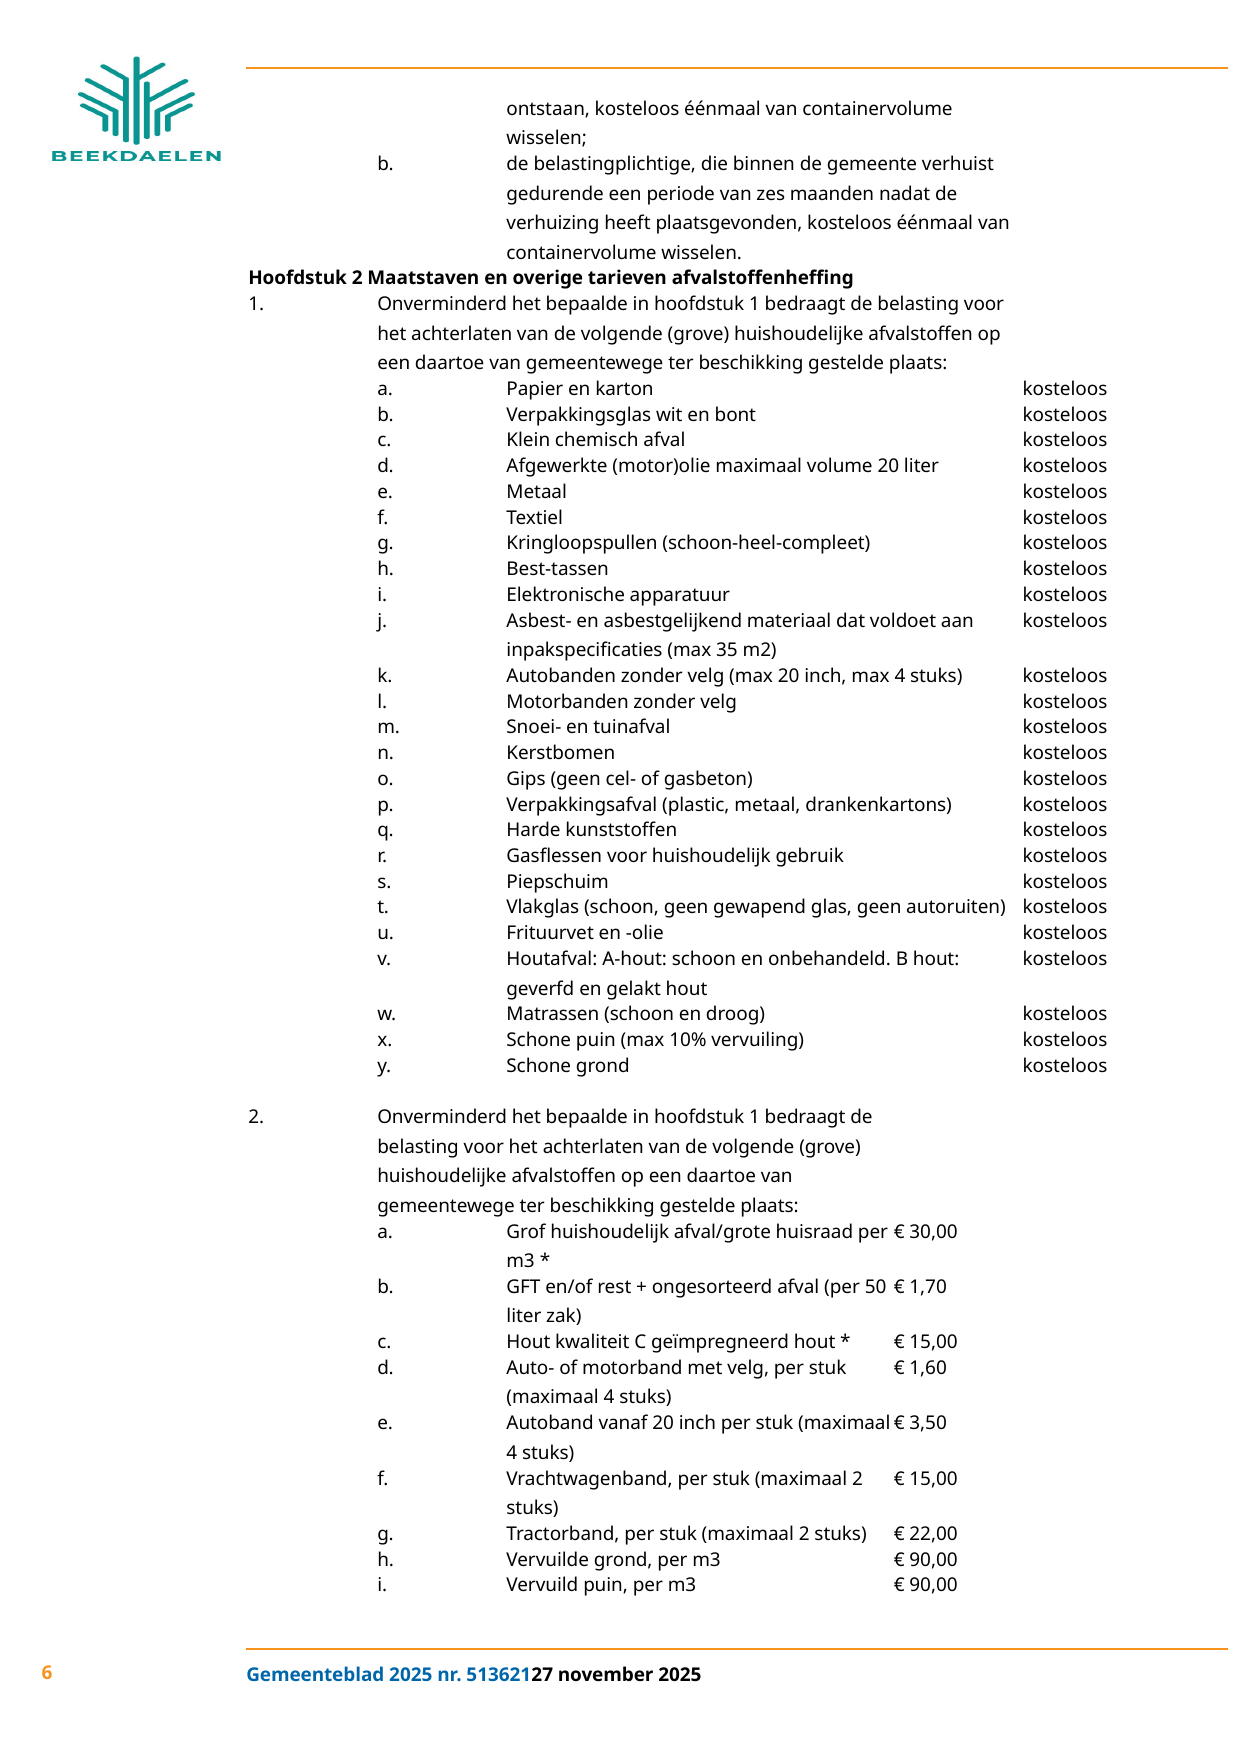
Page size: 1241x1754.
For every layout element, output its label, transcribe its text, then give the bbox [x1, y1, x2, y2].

table_cell Vervuilde grond, per m3 [506, 1546, 893, 1572]
table_cell kosteloos [1023, 791, 1152, 816]
table_cell [248, 504, 377, 529]
table_cell b. [377, 1273, 506, 1328]
table_cell b. [377, 401, 506, 427]
table_cell Frituurvet en -olie [506, 919, 1022, 945]
table_cell [248, 894, 377, 919]
table_cell [248, 1273, 377, 1328]
picture [41, 47, 231, 172]
table_cell Afgewerkte (motor)olie maximaal volume 20 liter [506, 453, 1022, 478]
table_cell [894, 1103, 1152, 1218]
table_cell [248, 1572, 377, 1597]
table_cell Asbest- en asbestgelijkend materiaal dat voldoet aan inpakspecificaties (max 35 m2) [506, 607, 1022, 662]
table_cell j. [377, 607, 506, 662]
table_cell kosteloos [1023, 504, 1152, 529]
table_cell w. [377, 1000, 506, 1026]
table_cell Grof huishoudelijk afval/grote huisraad per m3 * [506, 1218, 893, 1273]
table_cell Vlakglas (schoon, geen gewapend glas, geen autoruiten) [506, 894, 1022, 919]
table_cell € 3,50 [894, 1410, 1152, 1465]
table_cell t. [377, 894, 506, 919]
table_cell kosteloos [1023, 453, 1152, 478]
table_cell [248, 1078, 1152, 1103]
table_cell g. [377, 530, 506, 555]
table_cell f. [377, 504, 506, 529]
table_cell kosteloos [1023, 1026, 1152, 1052]
table_cell Tractorband, per stuk (maximaal 2 stuks) [506, 1520, 893, 1546]
table_cell [377, 95, 506, 150]
table_cell q. [377, 816, 506, 842]
table_cell 2. [248, 1103, 377, 1218]
table_cell m. [377, 714, 506, 739]
table_cell l. [377, 688, 506, 713]
table_cell [248, 453, 377, 478]
table_cell kosteloos [1023, 530, 1152, 555]
table_cell [248, 791, 377, 816]
table_cell [248, 555, 377, 581]
table_cell kosteloos [1023, 375, 1152, 401]
table_cell kosteloos [1023, 478, 1152, 504]
table_cell Schone puin (max 10% vervuiling) [506, 1026, 1022, 1052]
table_cell kosteloos [1023, 894, 1152, 919]
table_cell [248, 1410, 377, 1465]
table_cell [248, 662, 377, 688]
table_cell v. [377, 945, 506, 1000]
table_cell kosteloos [1023, 662, 1152, 688]
table_cell h. [377, 555, 506, 581]
table_cell [248, 401, 377, 427]
table_cell i. [377, 1572, 506, 1597]
table_cell Gips (geen cel- of gasbeton) [506, 765, 1022, 791]
table_cell kosteloos [1023, 688, 1152, 713]
table_cell [248, 714, 377, 739]
table_cell Hoofdstuk 2 Maatstaven en overige tarieven afvalstoffenheffing [248, 265, 1152, 290]
table_cell [248, 581, 377, 607]
table_cell kosteloos [1023, 401, 1152, 427]
table_cell [1023, 290, 1152, 375]
table_cell [248, 478, 377, 504]
table_cell y. [377, 1052, 506, 1078]
table_cell kosteloos [1023, 714, 1152, 739]
table_cell € 90,00 [894, 1572, 1152, 1597]
table_cell h. [377, 1546, 506, 1572]
table_cell [248, 739, 377, 765]
table_cell [248, 816, 377, 842]
table_cell kosteloos [1023, 555, 1152, 581]
table_cell kosteloos [1023, 945, 1152, 1000]
table_cell Kerstbomen [506, 739, 1022, 765]
table_cell [248, 1218, 377, 1273]
table_cell [248, 427, 377, 452]
table_cell Autoband vanaf 20 inch per stuk (maximaal 4 stuks) [506, 1410, 893, 1465]
table_cell Onverminderd het bepaalde in hoofdstuk 1 bedraagt de belasting voor het achterlaten van de volgende (grove) huishoudelijke afvalstoffen op een daartoe van gemeentewege ter beschikking gestelde plaats: [377, 1103, 893, 1218]
table_cell Harde kunststoffen [506, 816, 1022, 842]
table_cell a. [377, 375, 506, 401]
table_cell kosteloos [1023, 842, 1152, 868]
table_cell Piepschuim [506, 868, 1022, 894]
table_cell [248, 95, 377, 150]
table_cell [248, 375, 377, 401]
table_cell u. [377, 919, 506, 945]
table_cell Autobanden zonder velg (max 20 inch, max 4 stuks) [506, 662, 1022, 688]
table_cell € 15,00 [894, 1465, 1152, 1520]
table_cell [248, 1465, 377, 1520]
table_cell b. [377, 150, 506, 264]
table_cell Kringloopspullen (schoon-heel-compleet) [506, 530, 1022, 555]
table_cell n. [377, 739, 506, 765]
table_cell [248, 1329, 377, 1354]
table_cell € 15,00 [894, 1329, 1152, 1354]
table_cell [248, 607, 377, 662]
table_cell Verpakkingsafval (plastic, metaal, drankenkartons) [506, 791, 1022, 816]
table_cell [248, 1026, 377, 1052]
table_cell Gasflessen voor huishoudelijk gebruik [506, 842, 1022, 868]
table_cell Verpakkingsglas wit en bont [506, 401, 1022, 427]
table_cell kosteloos [1023, 739, 1152, 765]
table_cell [248, 919, 377, 945]
table_cell Schone grond [506, 1052, 1022, 1078]
table_cell f. [377, 1465, 506, 1520]
table_cell r. [377, 842, 506, 868]
table_cell p. [377, 791, 506, 816]
table_cell ontstaan, kosteloos éénmaal van containervolume wisselen; [506, 95, 1022, 150]
table_cell Metaal [506, 478, 1022, 504]
table_cell € 30,00 [894, 1218, 1152, 1273]
table_cell € 1,60 [894, 1354, 1152, 1409]
table_cell € 90,00 [894, 1546, 1152, 1572]
table_cell [248, 1052, 377, 1078]
table_cell [248, 688, 377, 713]
table_cell Vervuild puin, per m3 [506, 1572, 893, 1597]
table_cell kosteloos [1023, 868, 1152, 894]
table_cell o. [377, 765, 506, 791]
table_cell Papier en karton [506, 375, 1022, 401]
table_cell Textiel [506, 504, 1022, 529]
table_cell Best-tassen [506, 555, 1022, 581]
table_cell d. [377, 453, 506, 478]
table_cell kosteloos [1023, 607, 1152, 662]
table_cell [248, 1000, 377, 1026]
table_cell a. [377, 1218, 506, 1273]
table_cell [248, 765, 377, 791]
table_cell Elektronische apparatuur [506, 581, 1022, 607]
table_cell Snoei- en tuinafval [506, 714, 1022, 739]
table_cell de belastingplichtige, die binnen de gemeente verhuist gedurende een periode van zes maanden nadat de verhuizing heeft plaatsgevonden, kosteloos éénmaal van containervolume wisselen. [506, 150, 1022, 264]
table_cell x. [377, 1026, 506, 1052]
table_cell kosteloos [1023, 581, 1152, 607]
table_cell [248, 1546, 377, 1572]
table_cell Motorbanden zonder velg [506, 688, 1022, 713]
table_cell € 1,70 [894, 1273, 1152, 1328]
table_cell [1023, 95, 1152, 150]
table_cell i. [377, 581, 506, 607]
table_cell Klein chemisch afval [506, 427, 1022, 452]
table_cell kosteloos [1023, 427, 1152, 452]
table_cell kosteloos [1023, 1052, 1152, 1078]
table_cell kosteloos [1023, 1000, 1152, 1026]
table_cell kosteloos [1023, 816, 1152, 842]
table_cell 1. [248, 290, 377, 375]
table_cell [248, 150, 377, 264]
table_cell e. [377, 478, 506, 504]
table_cell d. [377, 1354, 506, 1409]
table_cell [248, 530, 377, 555]
table_cell GFT en/of rest + ongesorteerd afval (per 50 liter zak) [506, 1273, 893, 1328]
table_cell s. [377, 868, 506, 894]
table_cell [248, 868, 377, 894]
table_cell Hout kwaliteit C geïmpregneerd hout * [506, 1329, 893, 1354]
table_cell Houtafval: A-hout: schoon en onbehandeld. B hout: geverfd en gelakt hout [506, 945, 1022, 1000]
table_cell [248, 842, 377, 868]
table_cell [1023, 150, 1152, 264]
table_cell k. [377, 662, 506, 688]
table_cell Auto- of motorband met velg, per stuk (maximaal 4 stuks) [506, 1354, 893, 1409]
table_cell [248, 945, 377, 1000]
table_cell e. [377, 1410, 506, 1465]
table_cell € 22,00 [894, 1520, 1152, 1546]
table_cell c. [377, 427, 506, 452]
table_cell [248, 1520, 377, 1546]
table_cell kosteloos [1023, 919, 1152, 945]
table_cell Matrassen (schoon en droog) [506, 1000, 1022, 1026]
table_cell c. [377, 1329, 506, 1354]
table_cell Vrachtwagenband, per stuk (maximaal 2 stuks) [506, 1465, 893, 1520]
table_cell Onverminderd het bepaalde in hoofdstuk 1 bedraagt de belasting voor het achterlaten van de volgende (grove) huishoudelijke afvalstoffen op een daartoe van gemeentewege ter beschikking gestelde plaats: [377, 290, 1022, 375]
table_cell g. [377, 1520, 506, 1546]
table_cell kosteloos [1023, 765, 1152, 791]
table_cell [248, 1354, 377, 1409]
